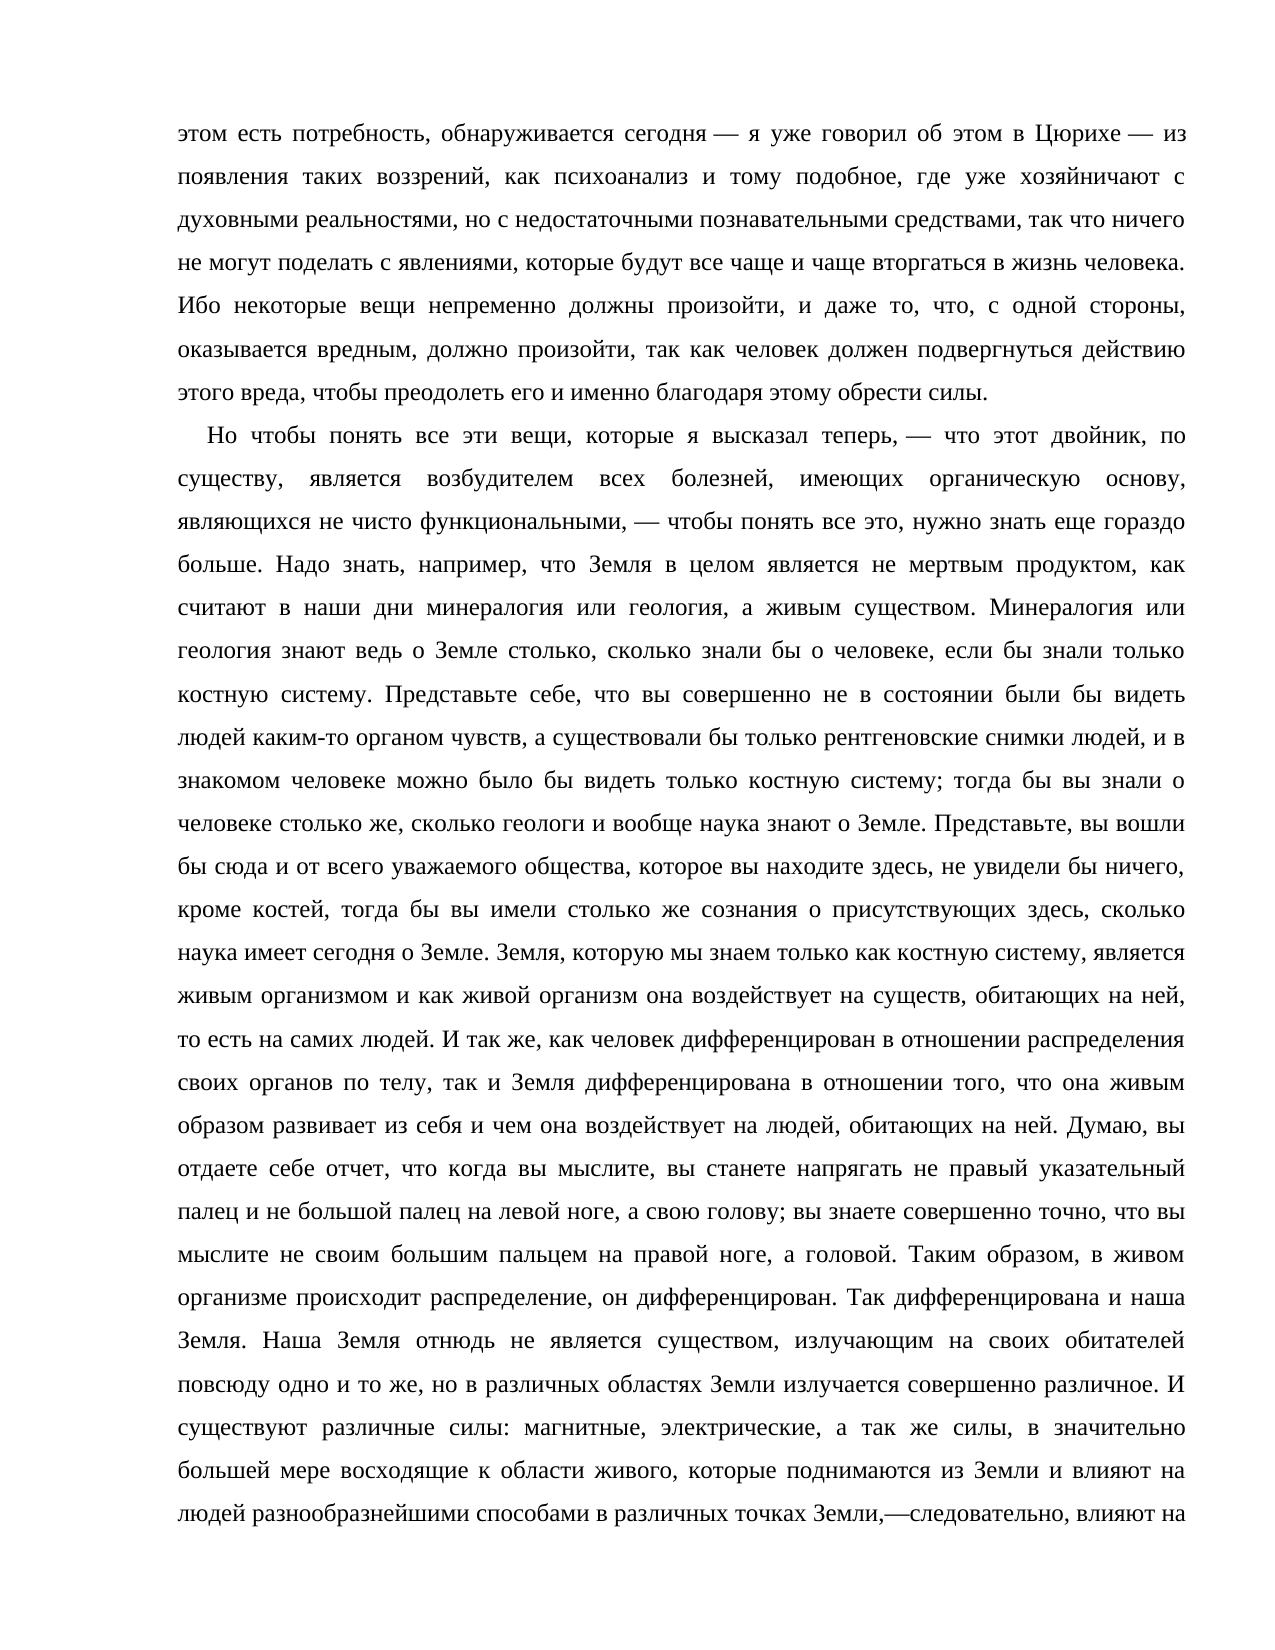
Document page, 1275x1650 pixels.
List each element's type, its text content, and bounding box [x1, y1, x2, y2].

text этом есть потребность, обнаруживается сегодня — я уже говорил об этом в Цюрихе — из появления таких воззрений, как психоанализ и тому подобное, где уже хозяйничают с духовными реальностями, но с недостаточными познавательными средствами, так что ничего не могут поделать с явлениями, которые будут все чаще и чаще вторгаться в жизнь человека. Ибо некоторые вещи непременно должны произойти, и даже то, что, с одной стороны, оказывается вредным, должно произойти, так как человек должен подвергнуться действию этого вреда, чтобы преодолеть его и именно благодаря этому обрести силы. [177, 118, 1186, 406]
text Но чтобы понять все эти вещи, которые я высказал теперь, — что этот двойник, по существу, является возбудителем всех болезней, имеющих органическую основу, являющихся не чисто функциональными, — чтобы понять все это, нужно знать еще гораздо больше. Надо знать, например, что Земля в целом является не мертвым продуктом, как считают в наши дни минералогия или геология, а живым существом. Минералогия или геология знают ведь о Земле столько, сколько знали бы о человеке, если бы знали только костную систему. Представьте себе, что вы совершенно не в состоянии были бы видеть людей каким-то органом чувств, а существовали бы только рентгеновские снимки людей, и в знакомом человеке можно было бы видеть только костную систему; тогда бы вы знали о человеке столько же, сколько геологи и вообще наука знают о Земле. Представьте, вы вошли бы сюда и от всего уважаемого общества, которое вы находите здесь, не увидели бы ничего, кроме костей, тогда бы вы имели столько же сознания о присутствующих здесь, сколько наука имеет сегодня о Земле. Земля, которую мы знаем только как костную систему, является живым организмом и как живой организм она воздействует на существ, обитающих на ней, то есть на самих людей. И так же, как человек дифференцирован в отношении распределения своих органов по телу, так и Земля дифференцирована в отношении того, что она живым образом развивает из себя и чем она воздействует на людей, обитающих на ней. Думаю, вы отдаете себе отчет, что когда вы мыслите, вы станете напрягать не правый указательный палец и не большой палец на левой ноге, а свою голову; вы знаете совершенно точно, что вы мыслите не своим большим пальцем на правой ноге, а головой. Таким образом, в живом организме происходит распределение, он дифференцирован. Так дифференцирована и наша Земля. Наша Земля отнюдь не является существом, излучающим на своих обитателей повсюду одно и то же, но в различных областях Земли излучается совершенно различное. И существуют различные силы: магнитные, электрические, а так же силы, в значительно большей мере восходящие к области живого, которые поднимаются из Земли и влияют на людей разнообразнейшими способами в различных точках Земли,—следовательно, влияют на [177, 420, 1186, 1527]
